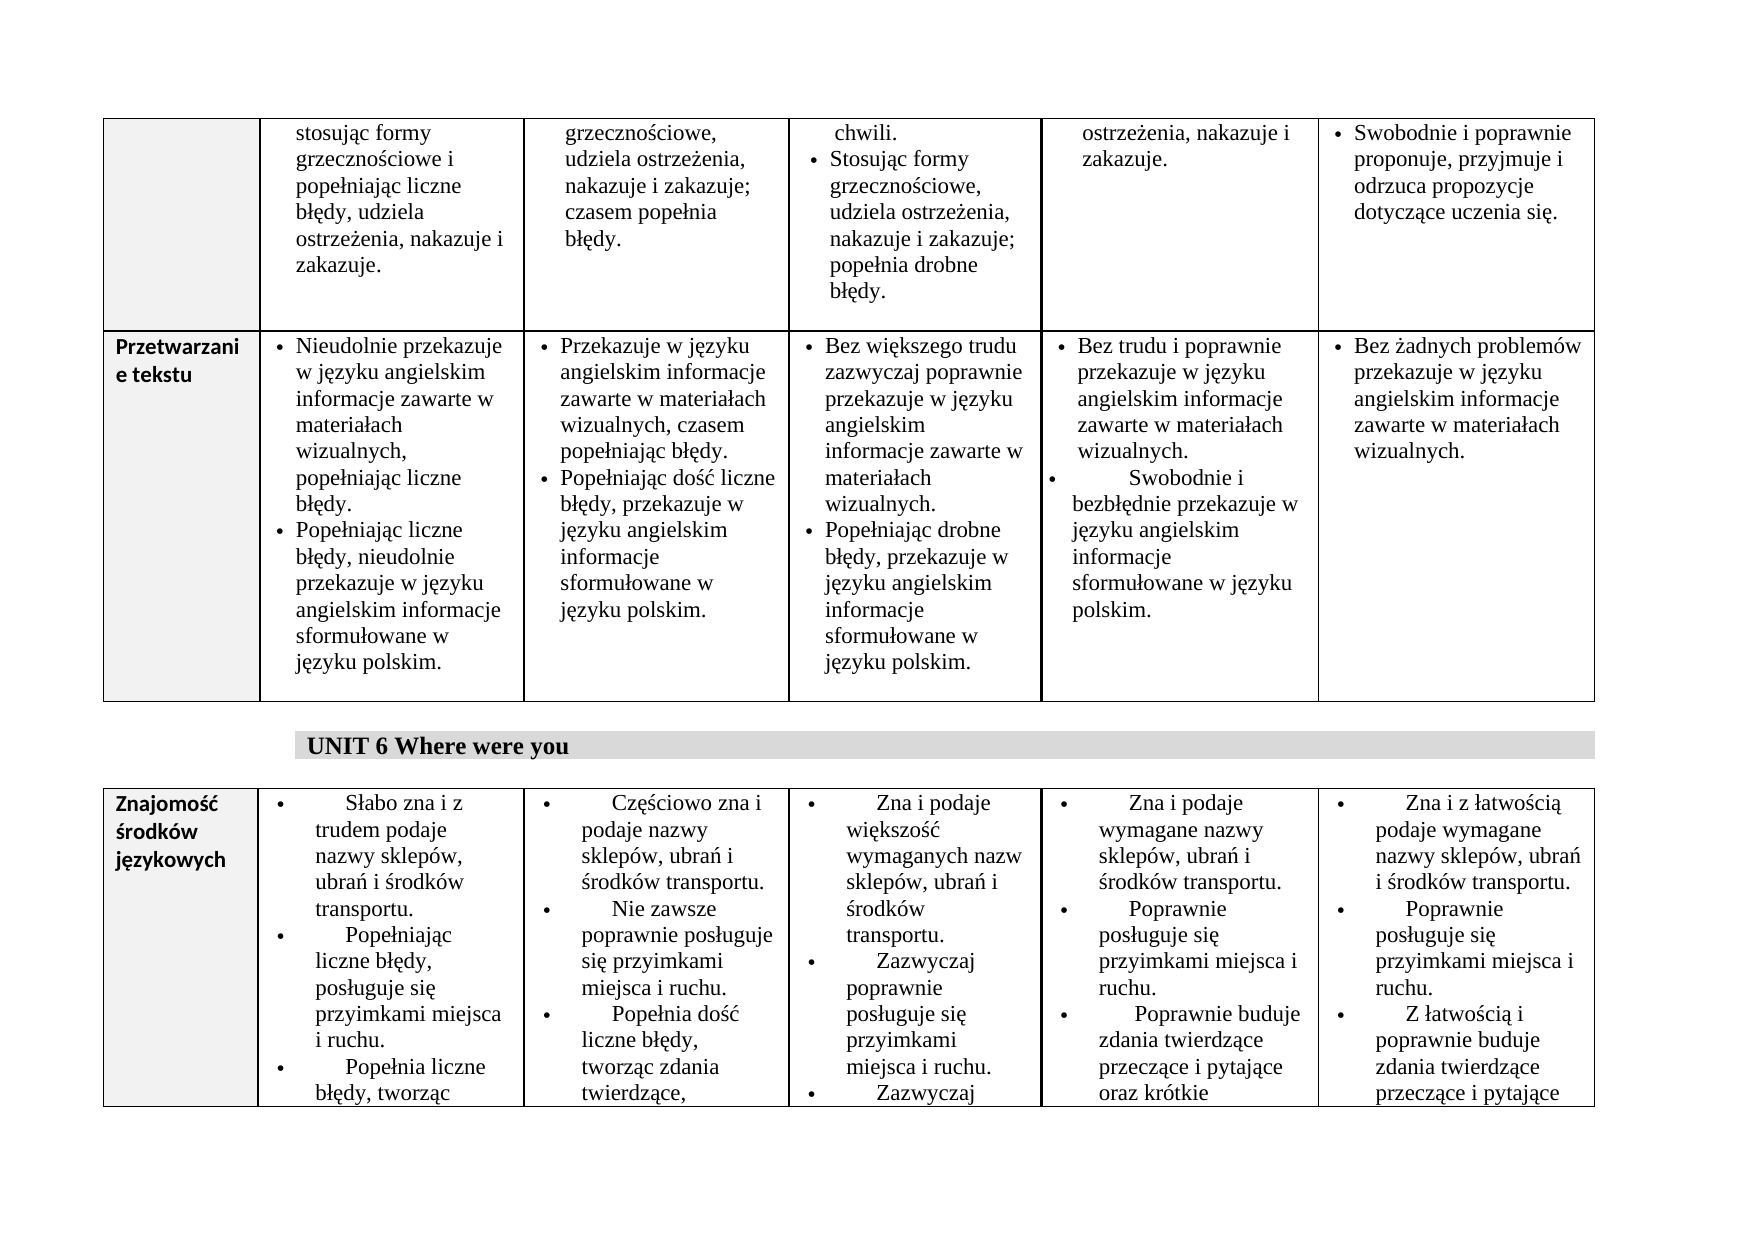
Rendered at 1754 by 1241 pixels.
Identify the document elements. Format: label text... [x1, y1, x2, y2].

table_header Zna i z łatwością podaje wymagane nazwy sklepów, ubrań i środków transportu. Poprawnie posługuje się przyimkami miejsca i ruchu. Z łatwością i poprawnie buduje zdania twierdzące przeczące i pytające oraz krótkie odpowiedzi z czasownikiem to be w czasie Past Simple. [1319, 789, 1594, 1106]
table_header UNIT 6 Where were you [295, 731, 1595, 759]
table_header Zna i podaje większość wymaganych nazw sklepów, ubrań i środków transportu. Zazwyczaj poprawnie posługuje się przyimkami miejsca i ruchu. Zazwyczaj poprawnie buduje zdania twierdzące, przeczące i pytające oraz krótkie odpowiedzi z czasownikiem to be w czasie Past Simple. [790, 789, 1040, 1106]
table_cell Bez żadnych problemów przekazuje w języku angielskim informacje zawarte w materiałach wizualnych. [1319, 332, 1594, 701]
table_cell Swobodnie reaguje w prostych i złożonych sytuacjach: uzyskuje i przekazuje informacje odnośnie czynności wykonywanych zazwyczaj oraz sytuacji w danej chwili. Stosując formy grzecznościowe, bez trudu udziela ostrzeżenia, nakazuje i zakazuje. [1043, 119, 1318, 330]
table_header Znajomość środków językowych [104, 789, 257, 1106]
table_cell [104, 119, 259, 330]
table_cell grzecznościowe, udziela ostrzeżenia, nakazuje i zakazuje; czasem popełnia błędy. [525, 119, 788, 330]
table_cell Bez żadnych trudności reaguje zarówno w prostych, jak i złożonych sytuacjach: Z łatwością uzyskuje i przekazuje informacje Nakazuje, zakazuje, instruuje w sytuacjach szkolnych, bezbłędnie reaguje na nakazy i zakazy. Swobodnie i poprawnie proponuje, przyjmuje i odrzuca propozycje dotyczące uczenia się. [1319, 119, 1594, 330]
table_cell Popełniając nieliczne błędy, reaguje w prostych i bardziej złożonych sytuacjach: uzyskuje i przekazuje informacje odnośnie czynności wykonywanych zazwyczaj oraz sytuacji w danej chwili. Stosując formy grzecznościowe, udziela ostrzeżenia, nakazuje i zakazuje; popełnia drobne błędy. [790, 119, 1040, 330]
table_header Częściowo zna i podaje nazwy sklepów, ubrań i środków transportu. Nie zawsze poprawnie posługuje się przyimkami miejsca i ruchu. Popełnia dość liczne błędy, tworząc zdania twierdzące, [525, 789, 788, 1106]
table_cell Nieudolnie reaguje w prostych sytuacjach, popełniając liczne błędy: uzyskuje i przekazuje informacje odnośnie czynności wykonywanych zazwyczaj oraz sytuacji w danej chwili. Nieudolnie stosując formy grzecznościowe i popełniając liczne błędy, udziela ostrzeżenia, nakazuje i zakazuje. [261, 119, 523, 330]
table_cell Nieudolnie przekazuje w języku angielskim informacje zawarte w materiałach wizualnych, popełniając liczne błędy. Popełniając liczne błędy, nieudolnie przekazuje w języku angielskim informacje sformułowane w języku polskim. [261, 332, 523, 701]
table_cell Przekazuje w języku angielskim informacje zawarte w materiałach wizualnych, czasem popełniając błędy. Popełniając dość liczne błędy, przekazuje w języku angielskim informacje sformułowane w języku polskim. [525, 332, 788, 701]
table_cell Przetwarzanie tekstu [104, 332, 259, 701]
table_header Słabo zna i z trudem podaje nazwy sklepów, ubrań i środków transportu. Popełniając liczne błędy, posługuje się przyimkami miejsca i ruchu. Popełnia liczne błędy, tworząc [259, 789, 523, 1106]
table_cell Bez trudu i poprawnie przekazuje w języku angielskim informacje zawarte w materiałach wizualnych. Swobodnie i bezbłędnie przekazuje w języku angielskim informacje sformułowane w języku polskim. [1043, 332, 1318, 701]
table_header Zna i podaje wymagane nazwy sklepów, ubrań i środków transportu. Poprawnie posługuje się przyimkami miejsca i ruchu. Poprawnie buduje zdania twierdzące przeczące i pytające oraz krótkie odpowiedzi z czasownikiem to be w czasie Past Simple. [1043, 789, 1318, 1106]
table_cell Bez większego trudu zazwyczaj poprawnie przekazuje w języku angielskim informacje zawarte w materiałach wizualnych. Popełniając drobne błędy, przekazuje w języku angielskim informacje sformułowane w języku polskim. [790, 332, 1040, 701]
